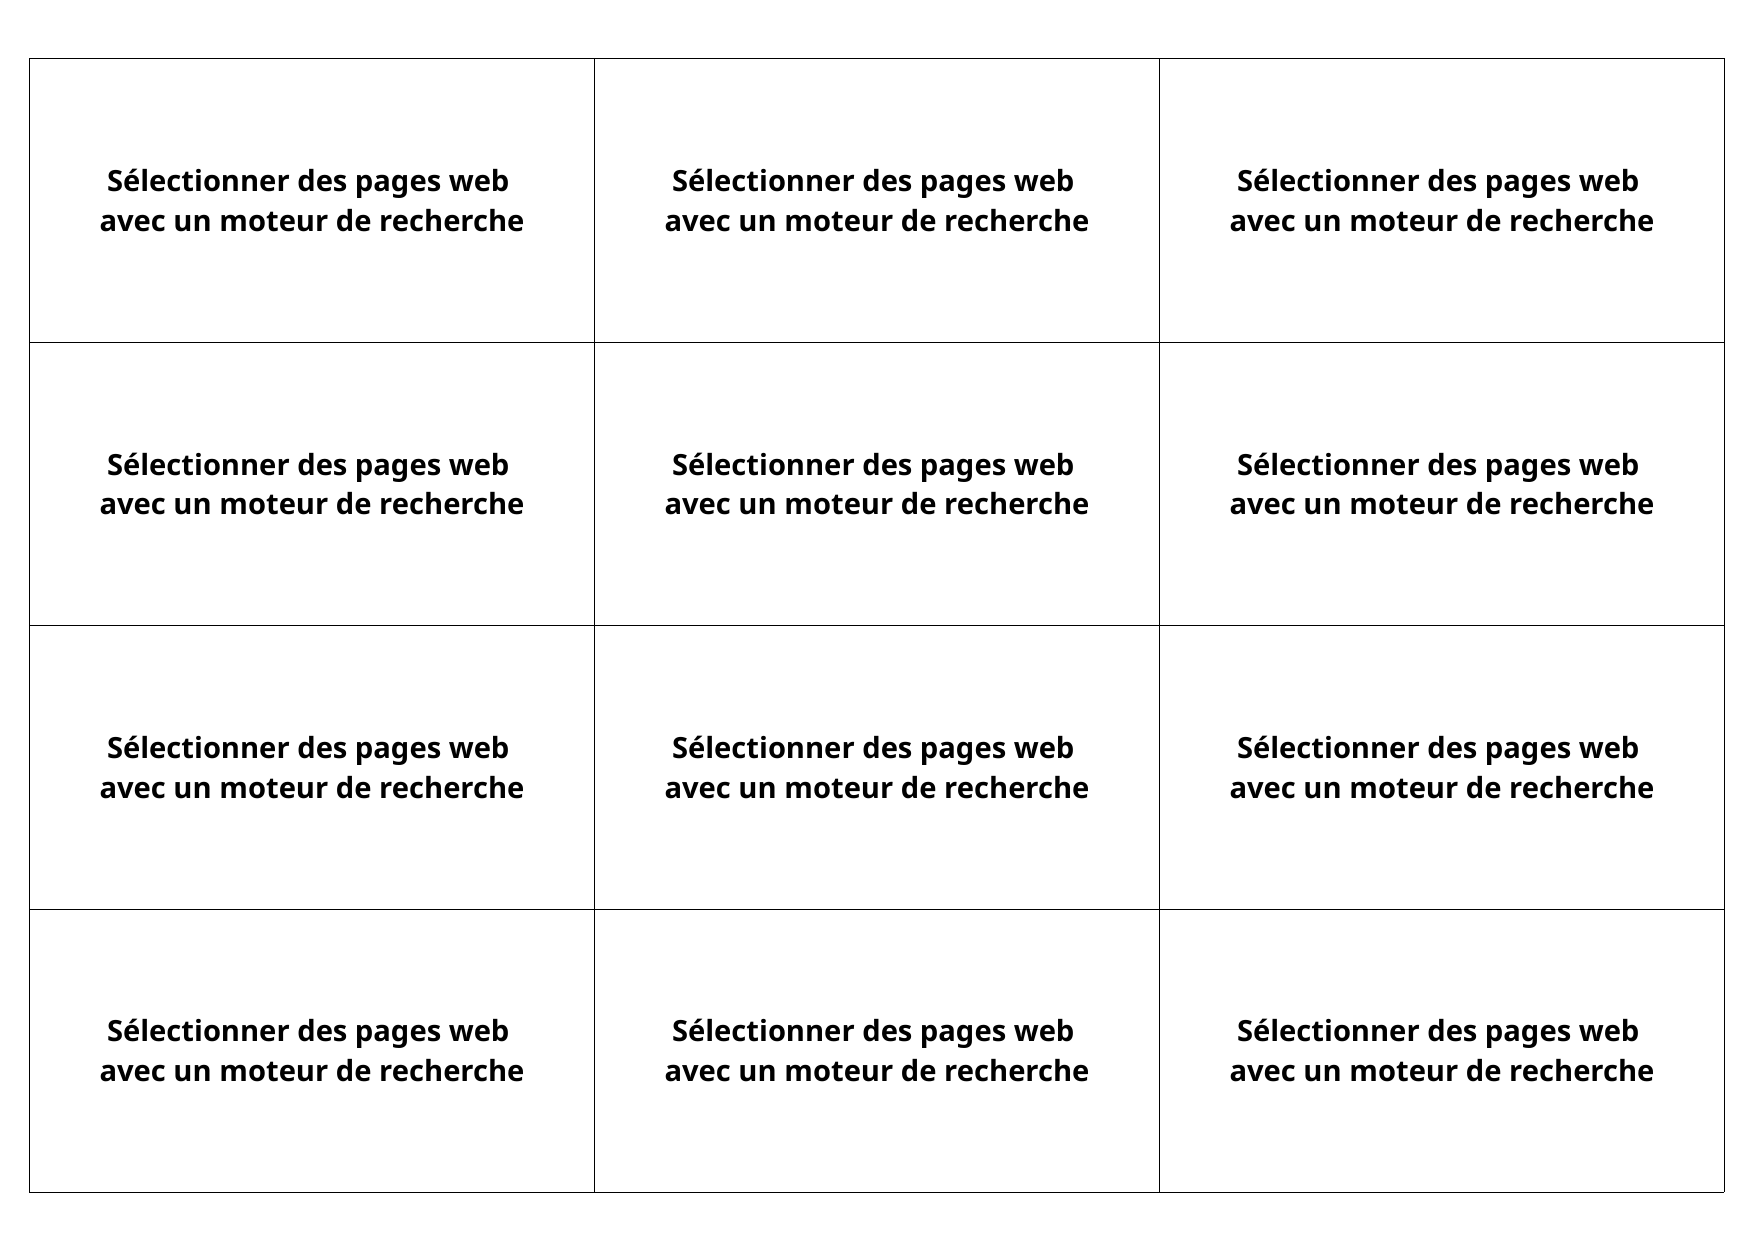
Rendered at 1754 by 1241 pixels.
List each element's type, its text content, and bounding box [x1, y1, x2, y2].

table_cell Sélectionner des pages web avec un moteur de recherche [1160, 910, 1724, 1192]
table_cell Sélectionner des pages web avec un moteur de recherche [30, 343, 594, 625]
table_header Sélectionner des pages web avec un moteur de recherche [595, 59, 1159, 342]
table_cell Sélectionner des pages web avec un moteur de recherche [595, 626, 1159, 908]
table_cell Sélectionner des pages web avec un moteur de recherche [30, 626, 594, 908]
table_cell Sélectionner des pages web avec un moteur de recherche [1160, 343, 1724, 625]
table_cell Sélectionner des pages web avec un moteur de recherche [30, 910, 594, 1192]
table_cell Sélectionner des pages web avec un moteur de recherche [595, 910, 1159, 1192]
table_header Sélectionner des pages web avec un moteur de recherche [1160, 59, 1724, 342]
table_cell Sélectionner des pages web avec un moteur de recherche [1160, 626, 1724, 908]
table_header Sélectionner des pages web avec un moteur de recherche [30, 59, 594, 342]
table_cell Sélectionner des pages web avec un moteur de recherche [595, 343, 1159, 625]
